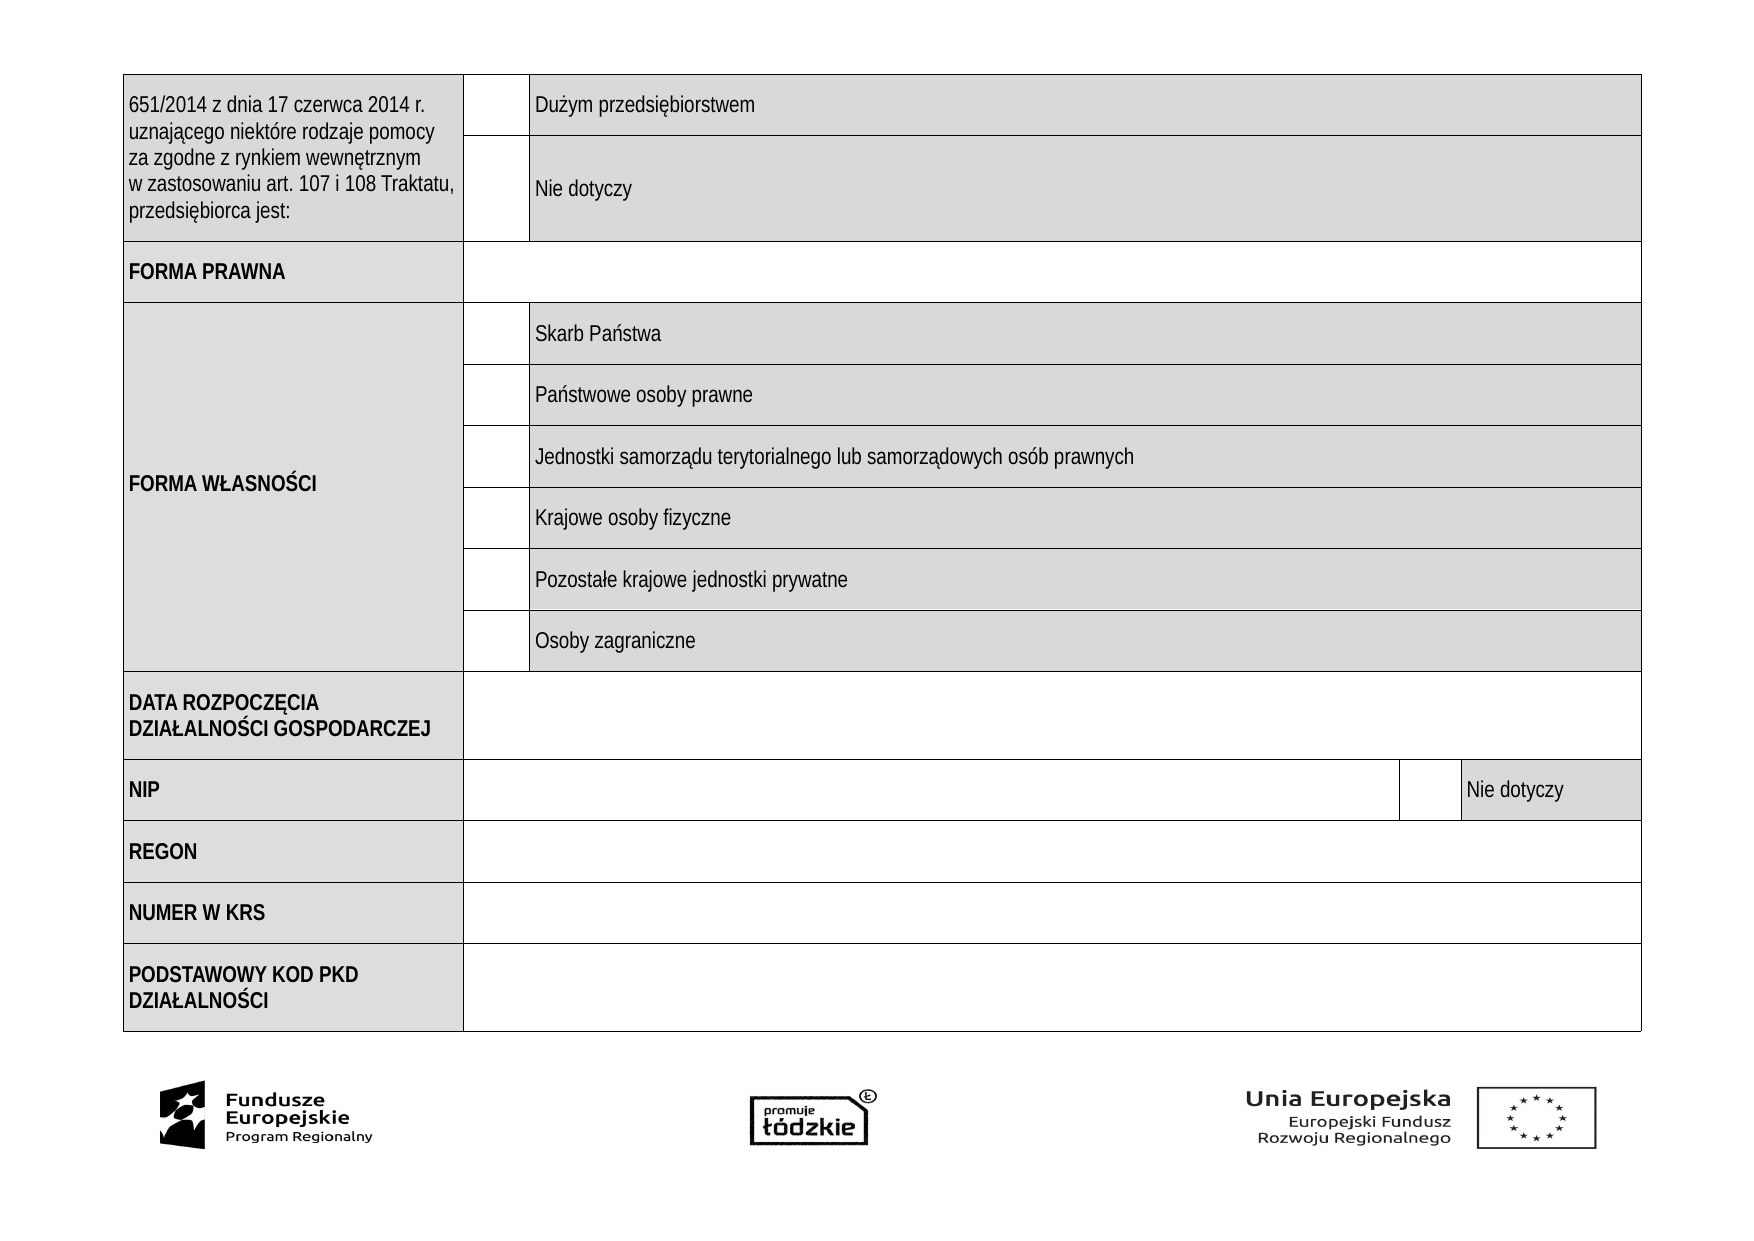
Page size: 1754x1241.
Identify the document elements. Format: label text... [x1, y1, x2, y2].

table_cell Dużym przedsiębiorstwem [530, 75, 1641, 135]
table_cell [464, 944, 1641, 1031]
table_cell FORMA PRAWNA [124, 242, 463, 302]
table_cell [464, 672, 1641, 759]
picture [118, 1080, 1636, 1167]
table_cell Państwowe osoby prawne [530, 365, 1641, 425]
table_header FORMA WŁASNOŚCI [124, 303, 463, 671]
table_header Nie dotyczy [1462, 760, 1641, 820]
table_cell [464, 488, 529, 548]
table_cell [464, 136, 529, 241]
table_cell NUMER W KRS [124, 883, 463, 943]
table_cell [464, 365, 529, 425]
table_cell [464, 549, 529, 609]
table_cell REGON [124, 821, 463, 882]
table_header [1400, 760, 1461, 820]
table_cell [464, 75, 529, 135]
table_cell Jednostki samorządu terytorialnego lub samorządowych osób prawnych [530, 426, 1641, 487]
table_header [464, 303, 529, 364]
table_cell PODSTAWOWY KOD PKD DZIAŁALNOŚCI [124, 944, 463, 1031]
table_cell Krajowe osoby fizyczne [530, 488, 1641, 548]
table_cell [464, 883, 1641, 943]
table_cell Pozostałe krajowe jednostki prywatne [530, 549, 1641, 609]
table_cell [464, 242, 1641, 302]
table_cell [464, 426, 529, 487]
table_cell DATA ROZPOCZĘCIA DZIAŁALNOŚCI GOSPODARCZEJ [124, 672, 463, 759]
table_header [464, 760, 1399, 820]
table_header 651/2014 z dnia 17 czerwca 2014 r. uznającego niektóre rodzaje pomocy za zgodne z rynkiem wewnętrznym w zastosowaniu art. 107 i 108 Traktatu, przedsiębiorca jest: [124, 75, 463, 241]
table_header Skarb Państwa [530, 303, 1641, 364]
table_cell Nie dotyczy [530, 136, 1641, 241]
table_cell [464, 611, 529, 671]
table_cell [464, 821, 1641, 882]
table_cell Osoby zagraniczne [530, 611, 1641, 671]
table_header NIP [124, 760, 463, 820]
